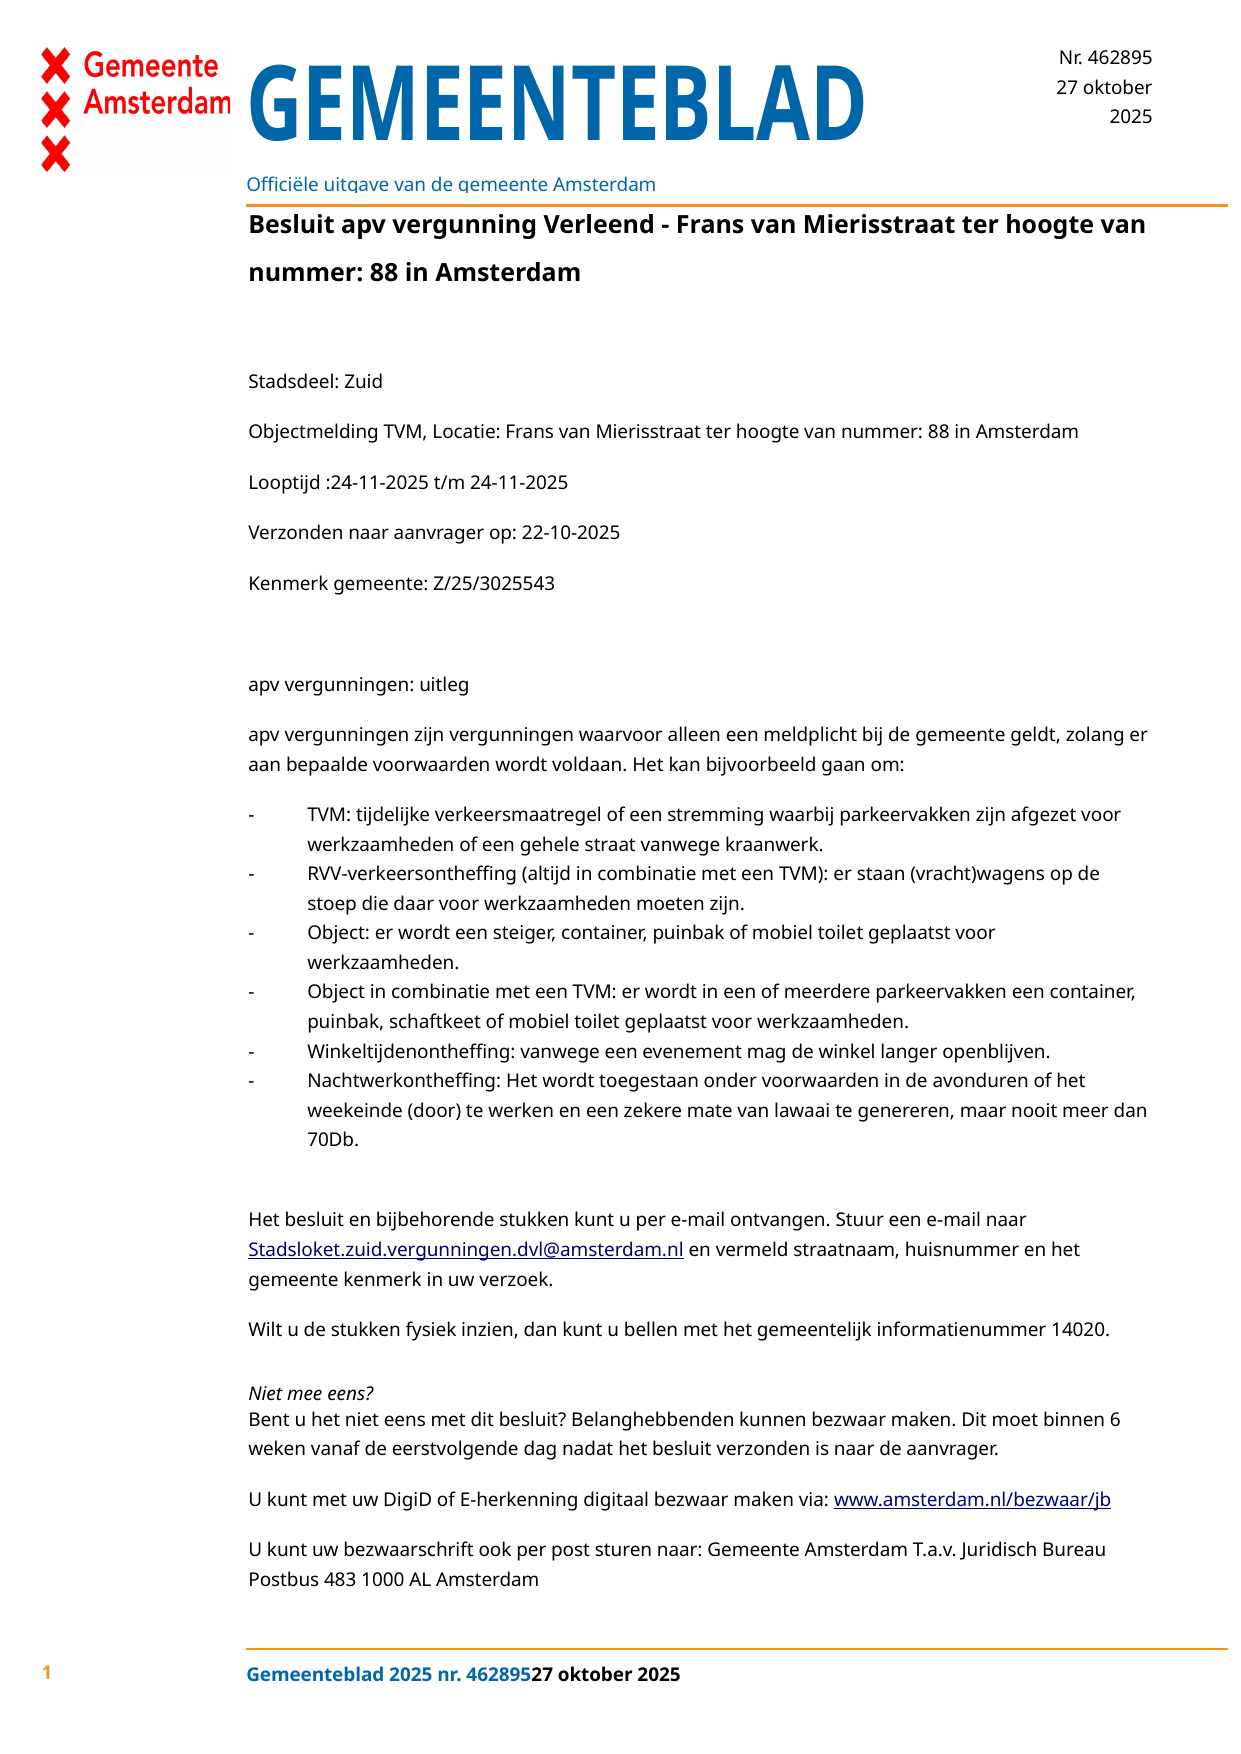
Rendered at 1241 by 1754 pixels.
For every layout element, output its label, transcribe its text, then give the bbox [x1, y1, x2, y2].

text Verzonden naar aanvrager op: 22-10-2025 [248, 519, 1152, 545]
list Object in combinatie met een TVM: er wordt in een of meerdere parkeervakken een container, puinbak, schaftkeet of mobiel toilet geplaatst voor werkzaamheden. [248, 979, 1152, 1034]
list Winkeltijdenontheffing: vanwege een evenement mag de winkel langer openblijven. [248, 1038, 1152, 1064]
text apv vergunningen zijn vergunningen waarvoor alleen een meldplicht bij de gemeente geldt, zolang er aan bepaalde voorwaarden wordt voldaan. Het kan bijvoorbeeld gaan om: [248, 721, 1152, 777]
picture [41, 47, 231, 172]
text U kunt met uw DigiD of E-herkenning digitaal bezwaar maken via: www.amsterdam.nl/bezwaar/jb [248, 1486, 1152, 1512]
text U kunt uw bezwaarschrift ook per post sturen naar: Gemeente Amsterdam T.a.v. Juridisch Bureau Postbus 483 1000 AL Amsterdam [248, 1536, 1152, 1592]
text Stadsdeel: Zuid [248, 368, 1152, 394]
text Objectmelding TVM, Locatie: Frans van Mierisstraat ter hoogte van nummer: 88 in Amsterdam [248, 419, 1152, 444]
text Wilt u de stukken fysiek inzien, dan kunt u bellen met het gemeentelijk informatienummer 14020. [248, 1316, 1152, 1342]
text apv vergunningen: uitleg [248, 671, 1152, 697]
text Bent u het niet eens met dit besluit? Belanghebbenden kunnen bezwaar maken. Dit moet binnen 6 weken vanaf de eerstvolgende dag nadat het besluit verzonden is naar de aanvrager. [248, 1406, 1152, 1461]
list Nachtwerkontheffing: Het wordt toegestaan onder voorwaarden in de avonduren of het weekeinde (door) te werken en een zekere mate van lawaai te genereren, maar nooit meer dan 70Db. [248, 1067, 1152, 1152]
text Kenmerk gemeente: Z/25/3025543 [248, 570, 1152, 596]
list Object: er wordt een steiger, container, puinbak of mobiel toilet geplaatst voor werkzaamheden. [248, 919, 1152, 975]
text Het besluit en bijbehorende stukken kunt u per e-mail ontvangen. Stuur een e-mail naar Stadsloket.zuid.vergunningen.dvl@amsterdam.nl en vermeld straatnaam, huisnummer en het gemeente kenmerk in uw verzoek. [248, 1207, 1152, 1292]
list TVM: tijdelijke verkeersmaatregel of een stremming waarbij parkeervakken zijn afgezet voor werkzaamheden of een gehele straat vanwege kraanwerk. [248, 801, 1152, 857]
text Besluit apv vergunning Verleend - Frans van Mierisstraat ter hoogte van nummer: 88 in Amsterdam [248, 207, 1152, 288]
list RVV-verkeersontheffing (altijd in combinatie met een TVM): er staan (vracht)wagens op de stoep die daar voor werkzaamheden moeten zijn. [248, 860, 1152, 916]
text Niet mee eens? [248, 1380, 1152, 1406]
text Looptijd :24-11-2025 t/m 24-11-2025 [248, 469, 1152, 495]
